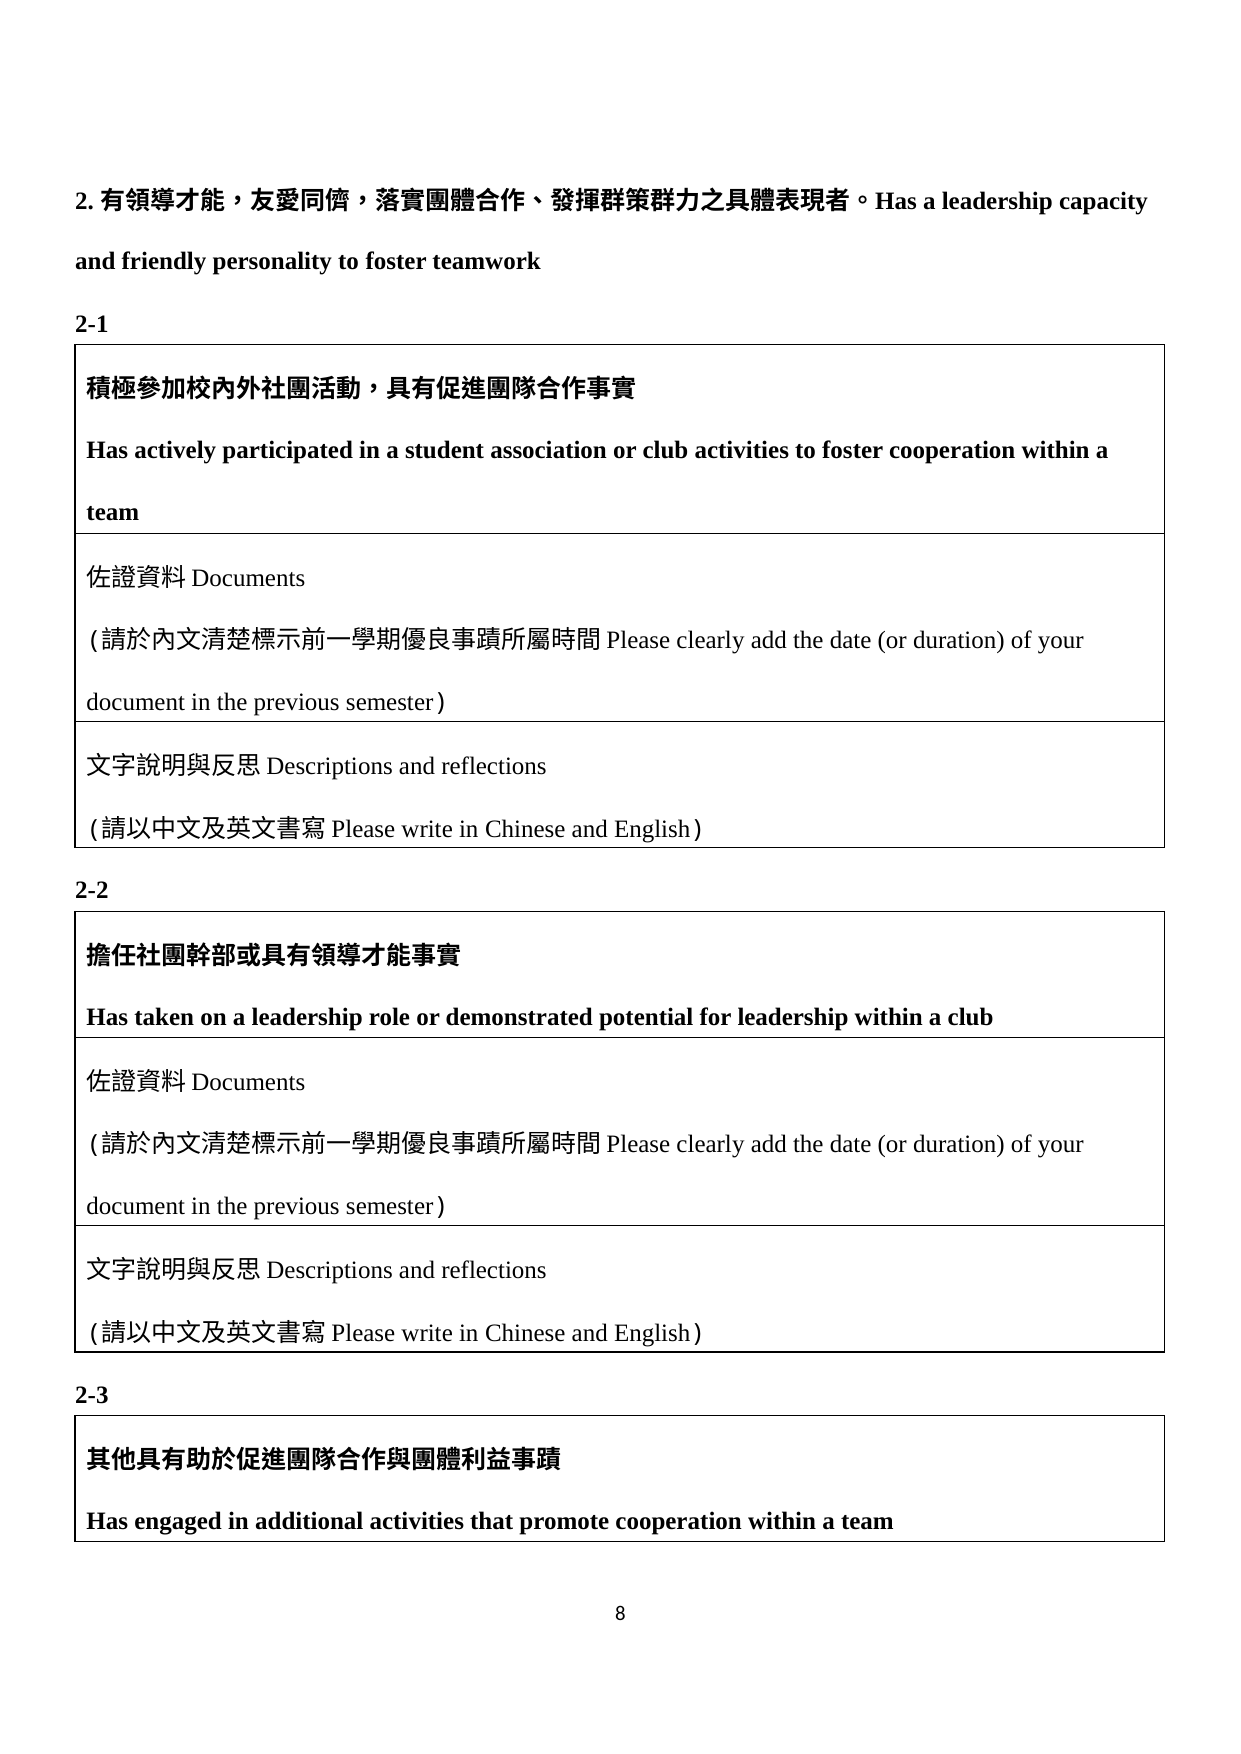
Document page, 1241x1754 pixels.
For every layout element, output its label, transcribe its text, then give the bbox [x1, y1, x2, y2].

text 2. 有領導才能，友愛同儕，落實團體合作、發揮群策群力之具體表現者。Has a leadership capacity and friendly personality to foster teamwork [75, 157, 1165, 282]
table_cell 佐證資料Documents (請於內文清楚標示前一學期優良事蹟所屬時間Please clearly add the date (or duration) of your document in the previous semester) [76, 1038, 1164, 1225]
table_cell 佐證資料Documents (請於內文清楚標示前一學期優良事蹟所屬時間Please clearly add the date (or duration) of your document in the previous semester) [76, 534, 1164, 721]
text 2-1 [75, 282, 1165, 344]
table_header 積極參加校內外社團活動，具有促進團隊合作事實 Has actively participated in a student association or club activities to foster cooperation within a team [76, 345, 1164, 533]
table_header 其他具有助於促進團隊合作與團體利益事蹟 Has engaged in additional activities that promote cooperation within a team [76, 1416, 1164, 1541]
table_header 擔任社團幹部或具有領導才能事實 Has taken on a leadership role or demonstrated potential for leadership within a club [76, 912, 1164, 1037]
table_cell 文字說明與反思Descriptions and reflections (請以中文及英文書寫Please write in Chinese and English) [76, 1226, 1164, 1351]
text 2-3 [75, 1353, 1165, 1415]
text 2-2 [75, 848, 1165, 911]
table_cell 文字說明與反思Descriptions and reflections (請以中文及英文書寫Please write in Chinese and English) [76, 722, 1164, 847]
